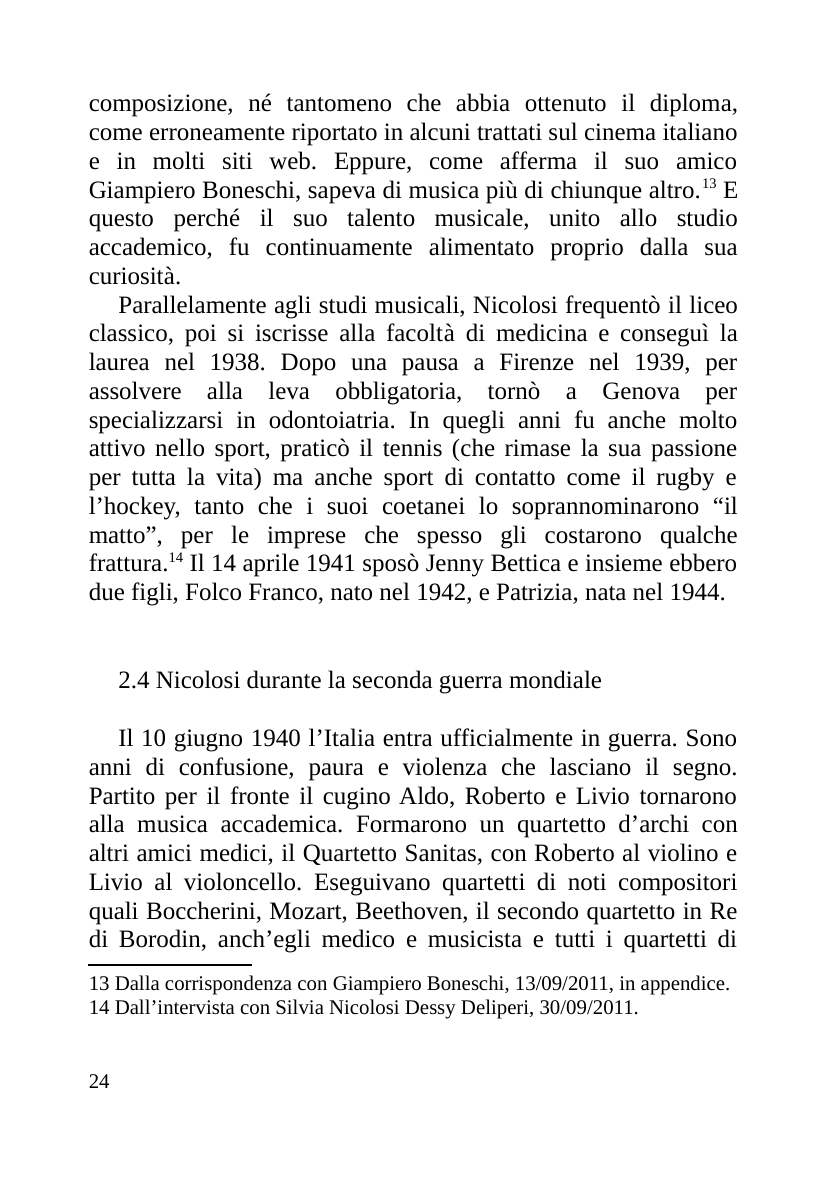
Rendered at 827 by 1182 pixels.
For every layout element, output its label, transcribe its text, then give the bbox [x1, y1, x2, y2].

text composizione, né tantomeno che abbia ottenuto il diploma, come erroneamente riportato in alcuni trattati sul cinema italiano e in molti siti web. Eppure, come afferma il suo amico Giampiero Boneschi, sapeva di musica più di chiunque altro. E questo perché il suo talento musicale, unito allo studio accademico, fu continuamente alimentato proprio dalla sua curiosità. [88, 88, 738, 290]
text Parallelamente agli studi musicali, Nicolosi frequentò il liceo classico, poi si iscrisse alla facoltà di medicina e conseguì la laurea nel 1938. Dopo una pausa a Firenze nel 1939, per assolvere alla leva obbligatoria, tornò a Genova per specializzarsi in odontoiatria. In quegli anni fu anche molto attivo nello sport, praticò il tennis (che rimase la sua passione per tutta la vita) ma anche sport di contatto come il rugby e l’hockey, tanto che i suoi coetanei lo soprannominarono “il matto”, per le imprese che spesso gli costarono qualche frattura. Il 14 aprile 1941 sposò Jenny Bettica e insieme ebbero due figli, Folco Franco, nato nel 1942, e Patrizia, nata nel 1944. [88, 290, 738, 606]
text Il 10 giugno 1940 l’Italia entra ufficialmente in guerra. Sono anni di confusione, paura e violenza che lasciano il segno. Partito per il fronte il cugino Aldo, Roberto e Livio tornarono alla musica accademica. Formarono un quartetto d’archi con altri amici medici, il Quartetto Sanitas, con Roberto al violino e Livio al violoncello. Eseguivano quartetti di noti compositori quali Boccherini, Mozart, Beethoven, il secondo quartetto in Re di Borodin, anch’egli medico e musicista e tutti i quartetti di [88, 723, 738, 953]
text Dalla corrispondenza con Giampiero Boneschi, 13/09/2011, in appendice. [88, 971, 738, 995]
text 2.4 Nicolosi durante la seconda guerra mondiale [88, 665, 738, 694]
text Dall’intervista con Silvia Nicolosi Dessy Deliperi, 30/09/2011. [88, 995, 738, 1019]
